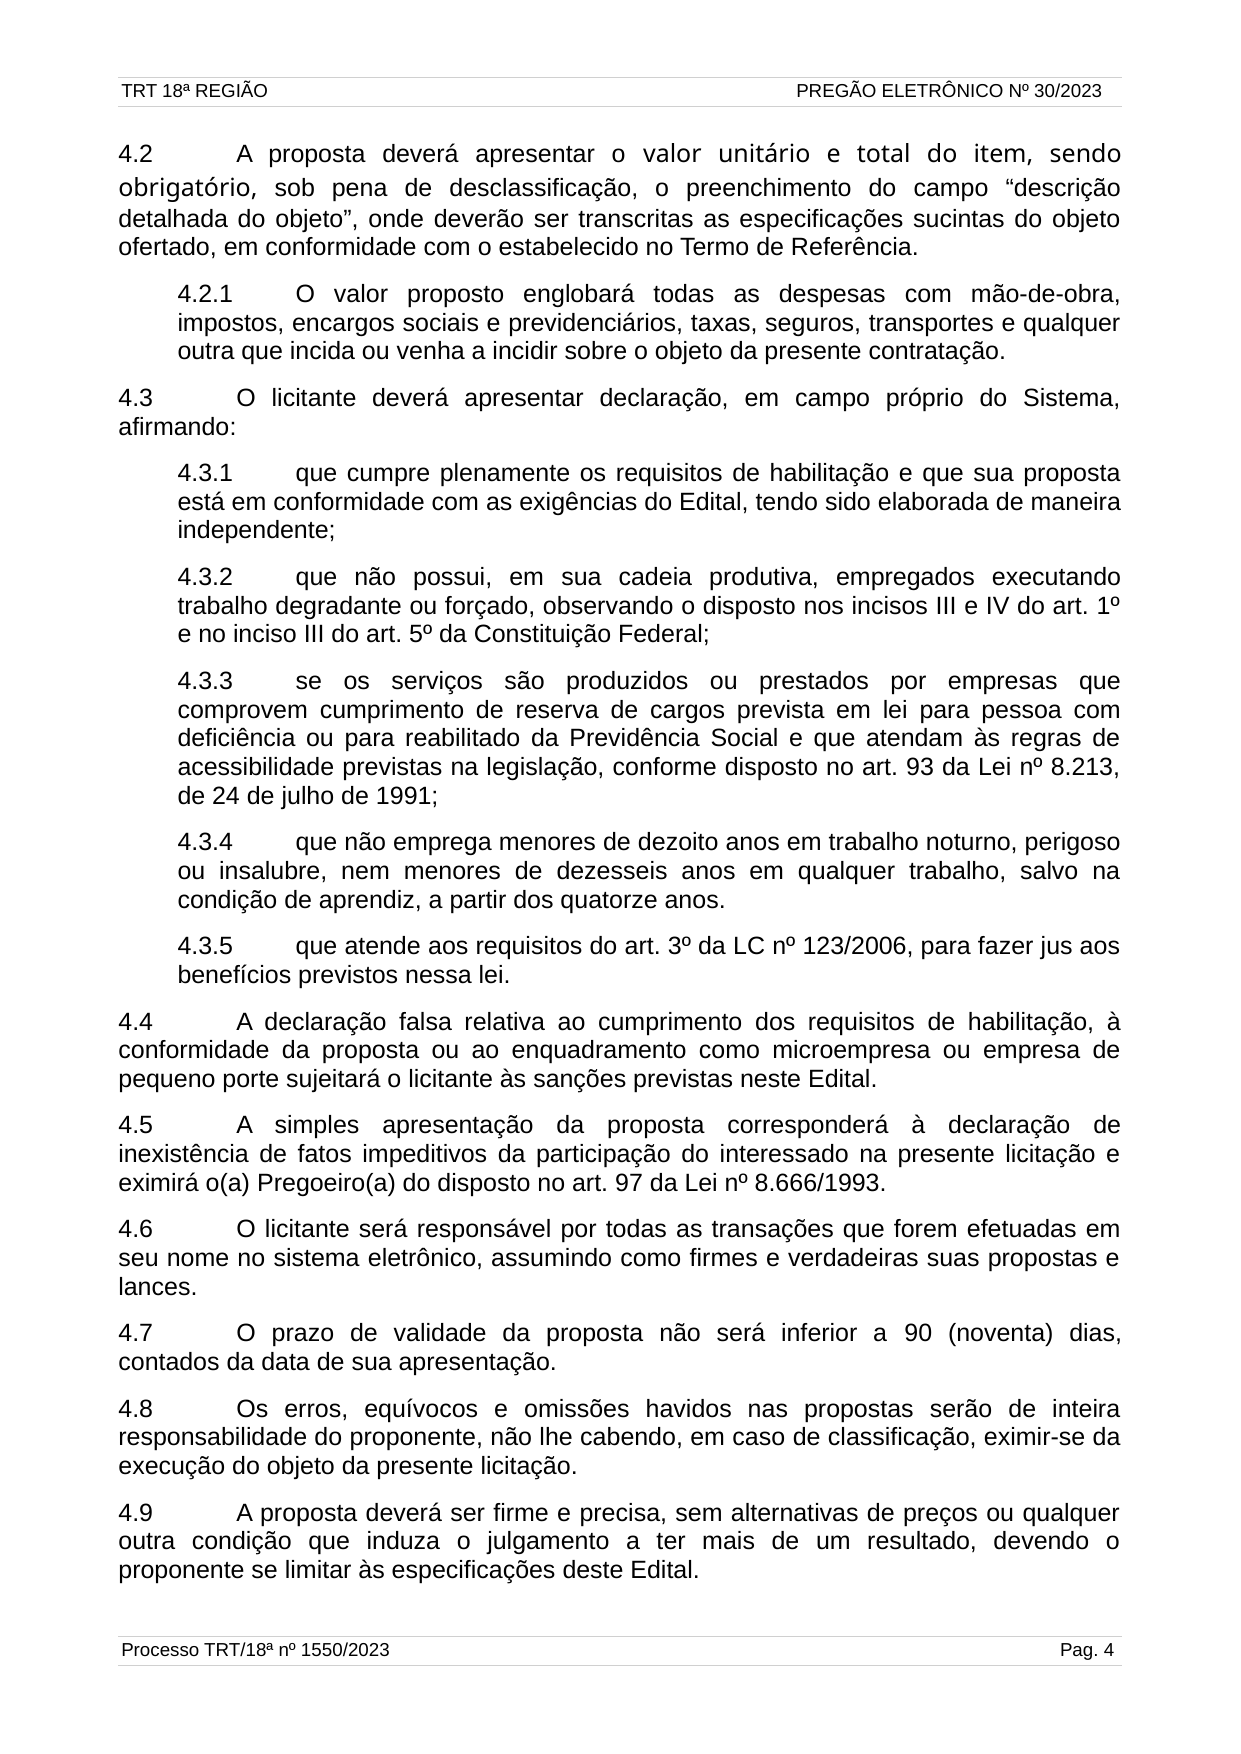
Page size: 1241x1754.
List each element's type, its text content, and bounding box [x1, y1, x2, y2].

list 4.2 A proposta deverá apresentar o valor unitário e total do item, sendo obrigatório, sob pena de desclassificação, o preenchimento do campo “descrição detalhada do objeto”, onde deverão ser transcritas as especificações sucintas do objeto ofertado, em conformidade com o estabelecido no Termo de Referência. [118, 136, 1122, 261]
text 4.3.1 que cumpre plenamente os requisitos de habilitação e que sua proposta está em conformidade com as exigências do Edital, tendo sido elaborada de maneira independente; [177, 458, 1122, 544]
text 4.7 O prazo de validade da proposta não será inferior a 90 (noventa) dias, contados da data de sua apresentação. [118, 1318, 1122, 1376]
list 4.6 O licitante será responsável por todas as transações que forem efetuadas em seu nome no sistema eletrônico, assumindo como firmes e verdadeiras suas propostas e lances. [118, 1214, 1122, 1301]
text 4.3.4 que não emprega menores de dezoito anos em trabalho noturno, perigoso ou insalubre, nem menores de dezesseis anos em qualquer trabalho, salvo na condição de aprendiz, a partir dos quatorze anos. [177, 827, 1122, 914]
list 4.2.1 O valor proposto englobará todas as despesas com mão-de-obra, impostos, encargos sociais e previdenciários, taxas, seguros, transportes e qualquer outra que incida ou venha a incidir sobre o objeto da presente contratação. [177, 279, 1122, 365]
text 4.3.3 se os serviços são produzidos ou prestados por empresas que comprovem cumprimento de reserva de cargos prevista em lei para pessoa com deficiência ou para reabilitado da Previdência Social e que atendam às regras de acessibilidade previstas na legislação, conforme disposto no art. 93 da Lei nº 8.213, de 24 de julho de 1991; [177, 666, 1122, 810]
text 4.4 A declaração falsa relativa ao cumprimento dos requisitos de habilitação, à conformidade da proposta ou ao enquadramento como microempresa ou empresa de pequeno porte sujeitará o licitante às sanções previstas neste Edital. [118, 1007, 1122, 1093]
text 4.5 A simples apresentação da proposta corresponderá à declaração de inexistência de fatos impeditivos da participação do interessado na presente licitação e eximirá o(a) Pregoeiro(a) do disposto no art. 97 da Lei nº 8.666/1993. [118, 1111, 1122, 1197]
text 4.3.2 que não possui, em sua cadeia produtiva, empregados executando trabalho degradante ou forçado, observando o disposto nos incisos III e IV do art. 1º e no inciso III do art. 5º da Constituição Federal; [177, 562, 1122, 648]
text 4.3 O licitante deverá apresentar declaração, em campo próprio do Sistema, afirmando: [118, 383, 1122, 440]
text 4.8 Os erros, equívocos e omissões havidos nas propostas serão de inteira responsabilidade do proponente, não lhe cabendo, em caso de classificação, eximir-se da execução do objeto da presente licitação. [118, 1394, 1122, 1480]
text 4.9 A proposta deverá ser firme e precisa, sem alternativas de preços ou qualquer outra condição que induza o julgamento a ter mais de um resultado, devendo o proponente se limitar às especificações deste Edital. [118, 1498, 1122, 1584]
text 4.3.5 que atende aos requisitos do art. 3º da LC nº 123/2006, para fazer jus aos benefícios previstos nessa lei. [177, 931, 1122, 989]
